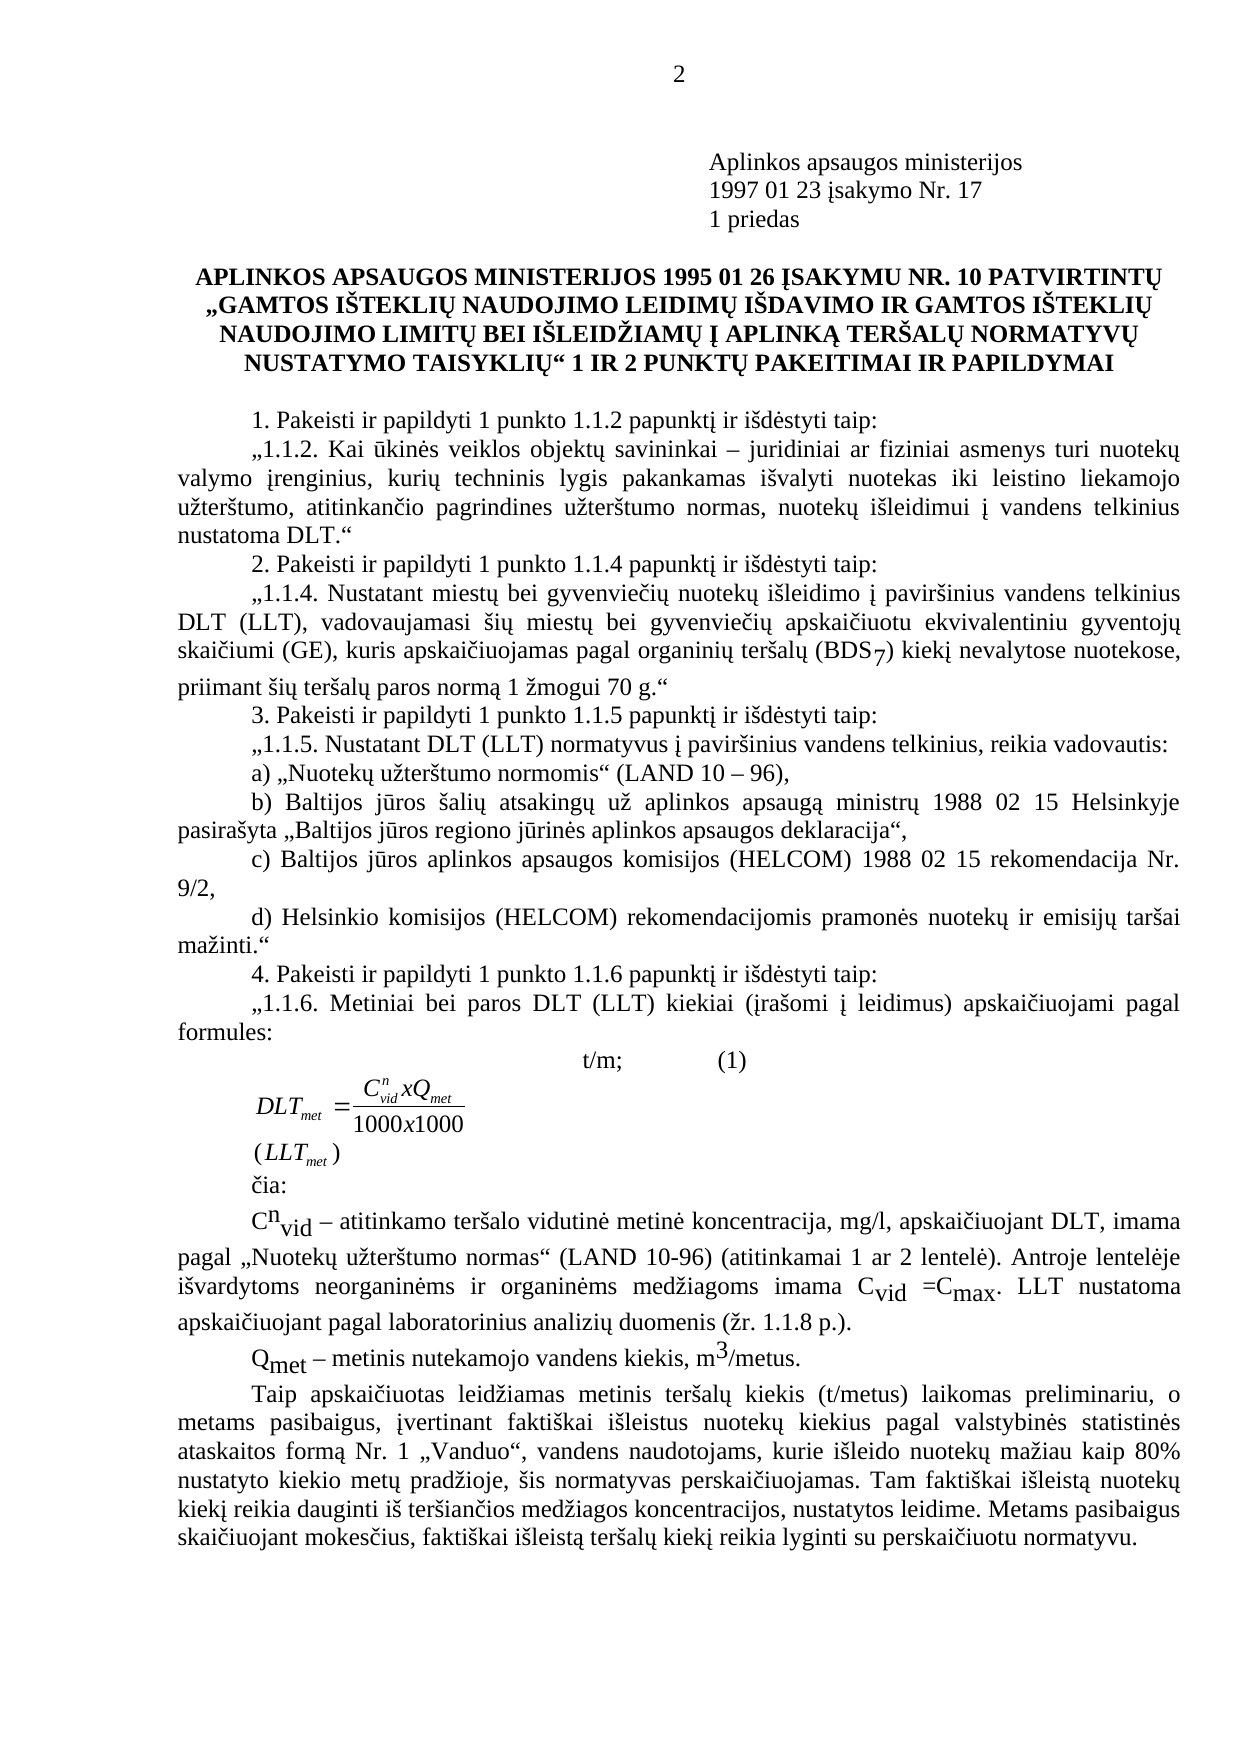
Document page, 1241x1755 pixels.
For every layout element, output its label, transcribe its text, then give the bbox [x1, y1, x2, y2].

text „1.1.2. Kai ūkinės veiklos objektų savininkai – juridiniai ar fiziniai asmenys turi nuotekų valymo įrenginius, kurių techninis lygis pakankamas išvalyti nuotekas iki leistino liekamojo užterštumo, atitinkančio pagrindines užterštumo normas, nuotekų išleidimui į vandens telkinius nustatoma DLT.“ [177, 434, 1181, 549]
text „1.1.4. Nustatant miestų bei gyvenviečių nuotekų išleidimo į paviršinius vandens telkinius DLT (LLT), vadovaujamasi šių miestų bei gyvenviečių apskaičiuotu ekvivalentiniu gyventojų skaičiumi (GE), kuris apskaičiuojamas pagal organinių teršalų (BDS7) kiekį nevalytose nuotekose, priimant šių teršalų paros normą 1 žmogui 70 g.“ [177, 578, 1181, 700]
text d) Helsinkio komisijos (HELCOM) rekomendacijomis pramonės nuotekų ir emisijų taršai mažinti.“ [177, 902, 1181, 959]
text a) „Nuotekų užterštumo normomis“ (LAND 10 – 96), [177, 758, 1181, 787]
text 1997 01 23 įsakymo Nr. 17 [177, 176, 1181, 204]
text Cnvid – atitinkamo teršalo vidutinė metinė koncentracija, mg/l, apskaičiuojant DLT, imama pagal „Nuotekų užterštumo normas“ (LAND 10-96) (atitinkamai 1 ar 2 lentelė). Antroje lentelėje išvardytoms neorganinėms ir organinėms medžiagoms imama Cvid =Cmax. LLT nustatoma apskaičiuojant pagal laboratorinius analizių duomenis (žr. 1.1.8 p.). [177, 1199, 1181, 1336]
text Qmet – metinis nutekamojo vandens kiekis, m3/metus. [177, 1336, 1181, 1379]
text 4. Pakeisti ir papildyti 1 punkto 1.1.6 papunktį ir išdėstyti taip: [177, 959, 1181, 988]
text 3. Pakeisti ir papildyti 1 punkto 1.1.5 papunktį ir išdėstyti taip: [177, 700, 1181, 729]
text „1.1.6. Metiniai bei paros DLT (LLT) kiekiai (įrašomi į leidimus) apskaičiuojami pagal formules: [177, 988, 1181, 1045]
text 2. Pakeisti ir papildyti 1 punkto 1.1.4 papunktį ir išdėstyti taip: [177, 549, 1181, 578]
text „1.1.5. Nustatant DLT (LLT) normatyvus į paviršinius vandens telkinius, reikia vadovautis: [177, 729, 1181, 758]
text 1. Pakeisti ir papildyti 1 punkto 1.1.2 papunktį ir išdėstyti taip: [177, 406, 1181, 434]
text Taip apskaičiuotas leidžiamas metinis teršalų kiekis (t/metus) laikomas preliminariu, o metams pasibaigus, įvertinant faktiškai išleistus nuotekų kiekius pagal valstybinės statistinės ataskaitos formą Nr. 1 „Vanduo“, vandens naudotojams, kurie išleido nuotekų mažiau kaip 80% nustatyto kiekio metų pradžioje, šis normatyvas perskaičiuojamas. Tam faktiškai išleistą nuotekų kiekį reikia dauginti iš teršiančios medžiagos koncentracijos, nustatytos leidime. Metams pasibaigus skaičiuojant mokesčius, faktiškai išleistą teršalų kiekį reikia lyginti su perskaičiuotu normatyvu. [177, 1379, 1181, 1551]
text 1 priedas [177, 204, 1181, 233]
text čia: [177, 1170, 1181, 1199]
text Aplinkos apsaugos ministerijos 1995 01 26 įsakymu Nr. 10 patvirtintų „Gamtos išteklių naudojimo leidimų išdavimo ir gamtos išteklių naudojimo limitų bei išleidžiamų į aplinką teršalų normatyvų nustatymo taisyklių“ 1 ir 2 punktų pakeitimai ir papildymai [177, 262, 1181, 377]
text t/m; (1) [177, 1045, 1181, 1137]
text Aplinkos apsaugos ministerijos [177, 147, 1181, 176]
text c) Baltijos jūros aplinkos apsaugos komisijos (HELCOM) 1988 02 15 rekomendacija Nr. 9/2, [177, 844, 1181, 902]
text b) Baltijos jūros šalių atsakingų už aplinkos apsaugą ministrų 1988 02 15 Helsinkyje pasirašyta „Baltijos jūros regiono jūrinės aplinkos apsaugos deklaracija“, [177, 787, 1181, 844]
